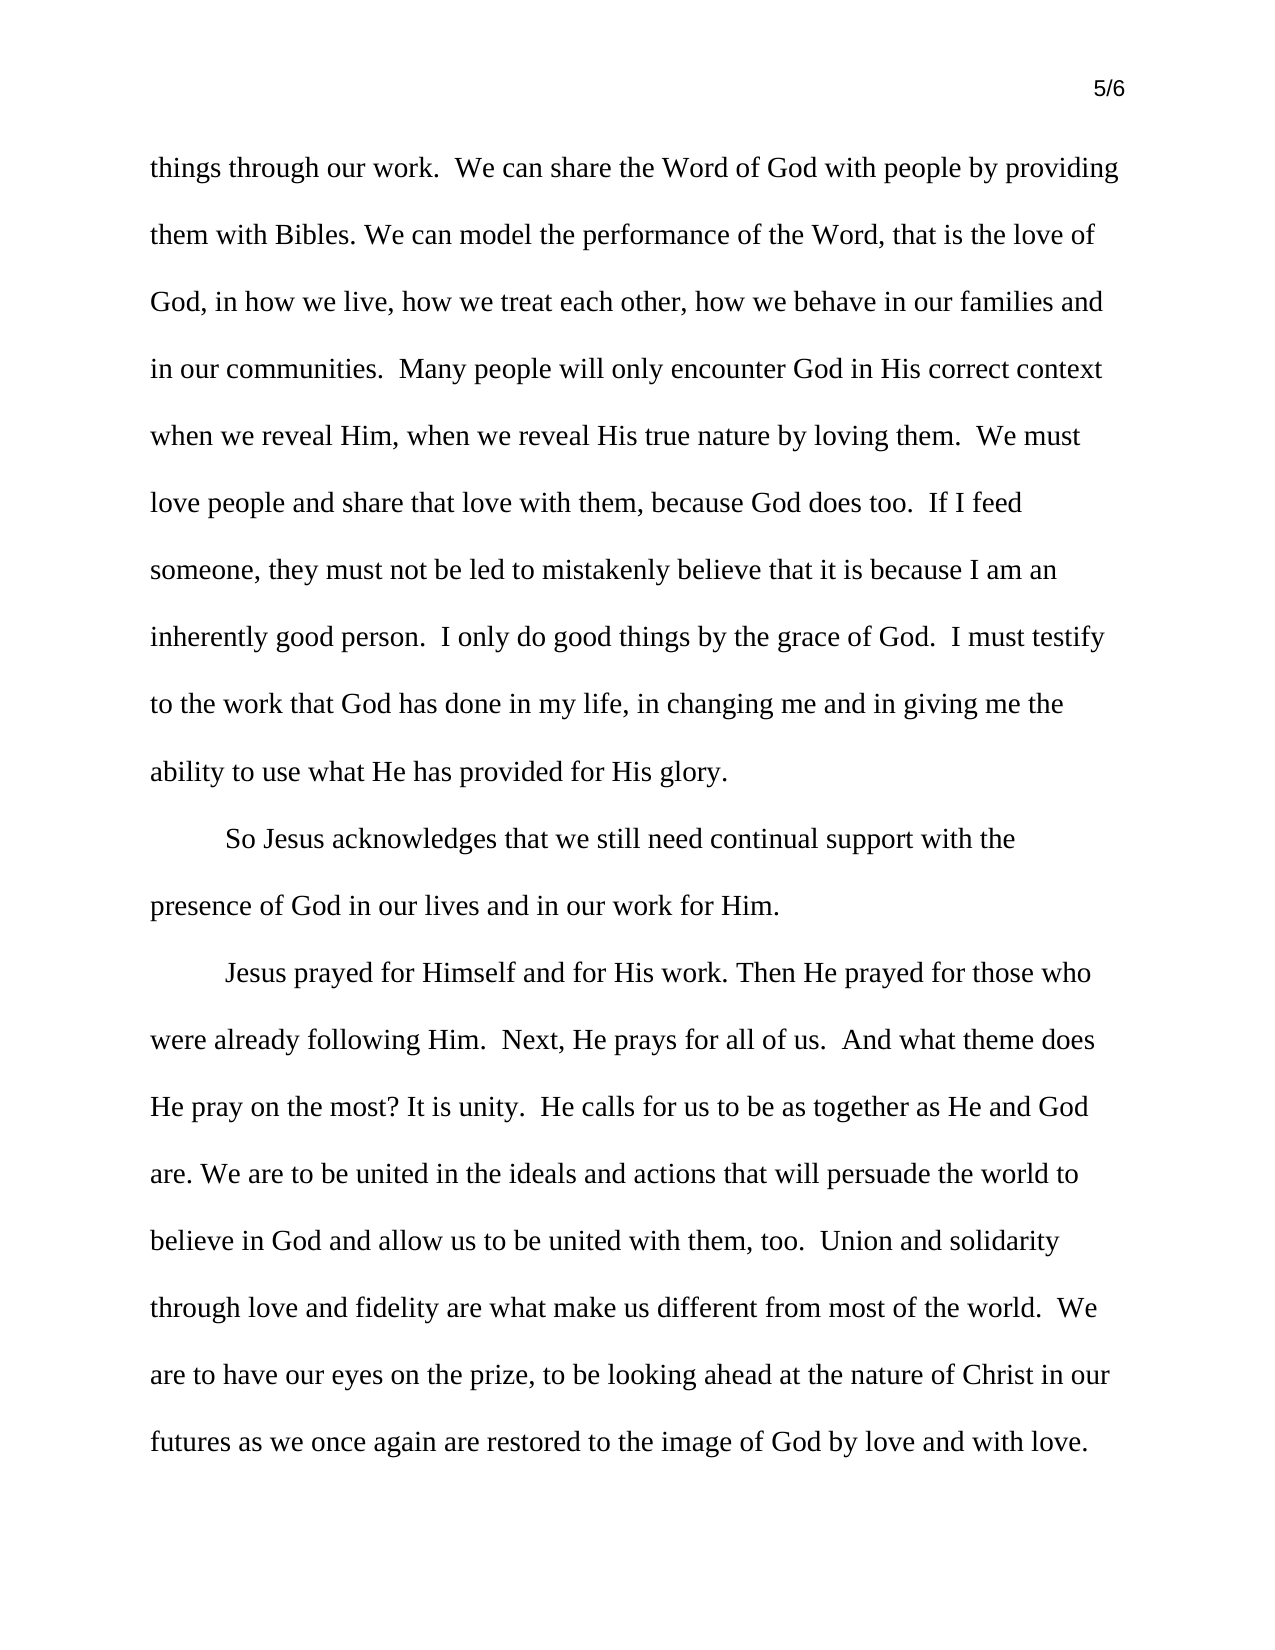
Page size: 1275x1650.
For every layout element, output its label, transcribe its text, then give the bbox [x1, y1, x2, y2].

text So Jesus acknowledges that we still need continual support with the presence of God in our lives and in our work for Him. [150, 821, 1125, 921]
text things through our work. We can share the Word of God with people by providing them with Bibles. We can model the performance of the Word, that is the love of God, in how we live, how we treat each other, how we behave in our families and in our communities. Many people will only encounter God in His correct context when we reveal Him, when we reveal His true nature by loving them. We must love people and share that love with them, because God does too. If I feed someone, they must not be led to mistakenly believe that it is because I am an inherently good person. I only do good things by the grace of God. I must testify to the work that God has done in my life, in changing me and in giving me the ability to use what He has provided for His glory. [150, 150, 1125, 787]
text Jesus prayed for Himself and for His work. Then He prayed for those who were already following Him. Next, He prays for all of us. And what theme does He pray on the most? It is unity. He calls for us to be as together as He and God are. We are to be united in the ideals and actions that will persuade the world to believe in God and allow us to be united with them, too. Union and solidarity through love and fidelity are what make us different from most of the world. We are to have our eyes on the prize, to be looking ahead at the nature of Christ in our futures as we once again are restored to the image of God by love and with love. [150, 955, 1125, 1458]
